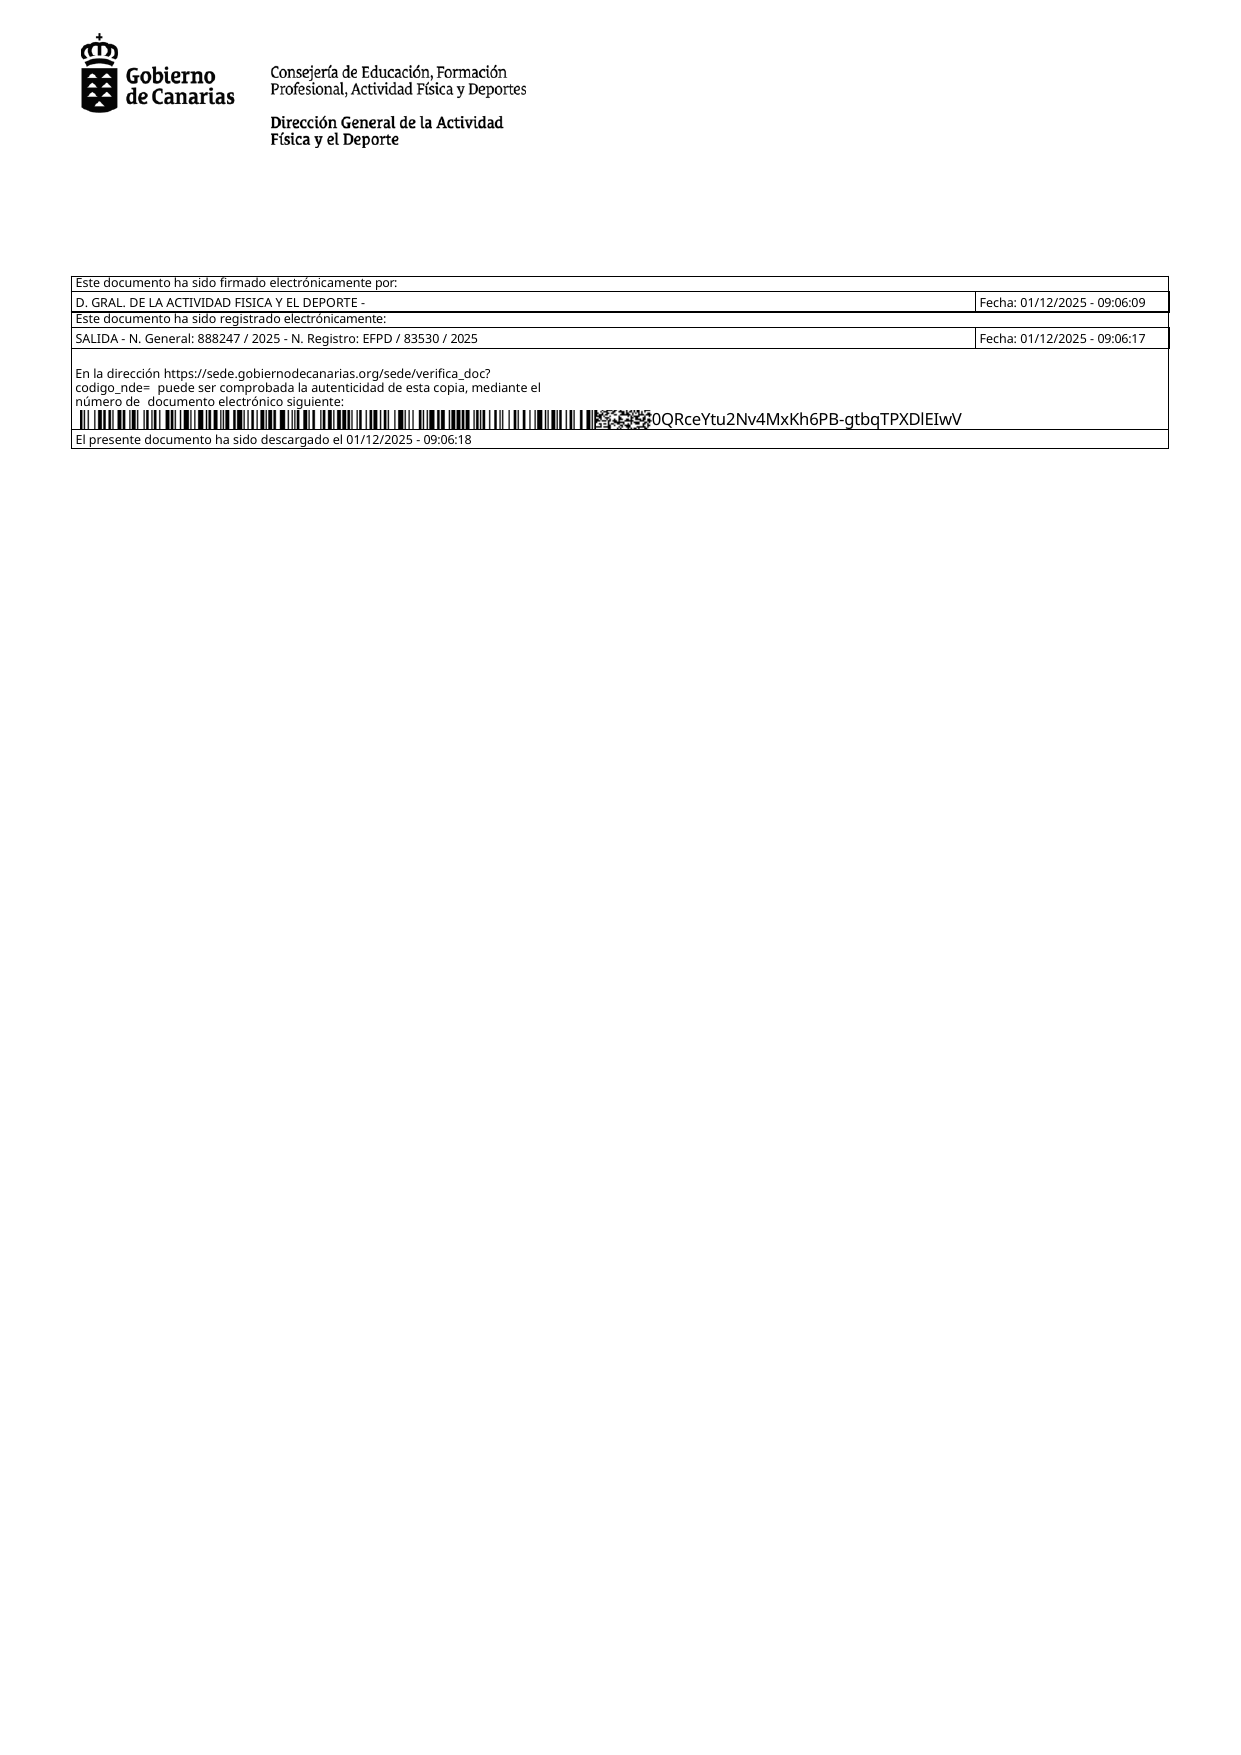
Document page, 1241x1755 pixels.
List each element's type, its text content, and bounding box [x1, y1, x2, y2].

table_cell Fecha: 01/12/2025 - 09:06:09 [976, 292, 1168, 311]
table_cell D. GRAL. DE LA ACTIVIDAD FISICA Y EL DEPORTE - [72, 292, 975, 311]
table_header Este documento ha sido firmado electrónicamente por: [72, 277, 1168, 291]
table_cell Este documento ha sido registrado electrónicamente: [72, 313, 1168, 327]
table_cell En la dirección https://sede.gobiernodecanarias.org/sede/verifica_doc?codigo_nde= puede ser comprobada la autenticidad de esta copia, mediante el número de documento electrónico siguiente: 0QRceYtu2Nv4MxKh6PB-gtbqTPXDlEIwV [72, 349, 1168, 428]
table_cell SALIDA - N. General: 888247 / 2025 - N. Registro: EFPD / 83530 / 2025 [72, 328, 975, 347]
table_cell El presente documento ha sido descargado el 01/12/2025 - 09:06:18 [72, 430, 1168, 448]
table_cell Fecha: 01/12/2025 - 09:06:17 [976, 328, 1168, 347]
